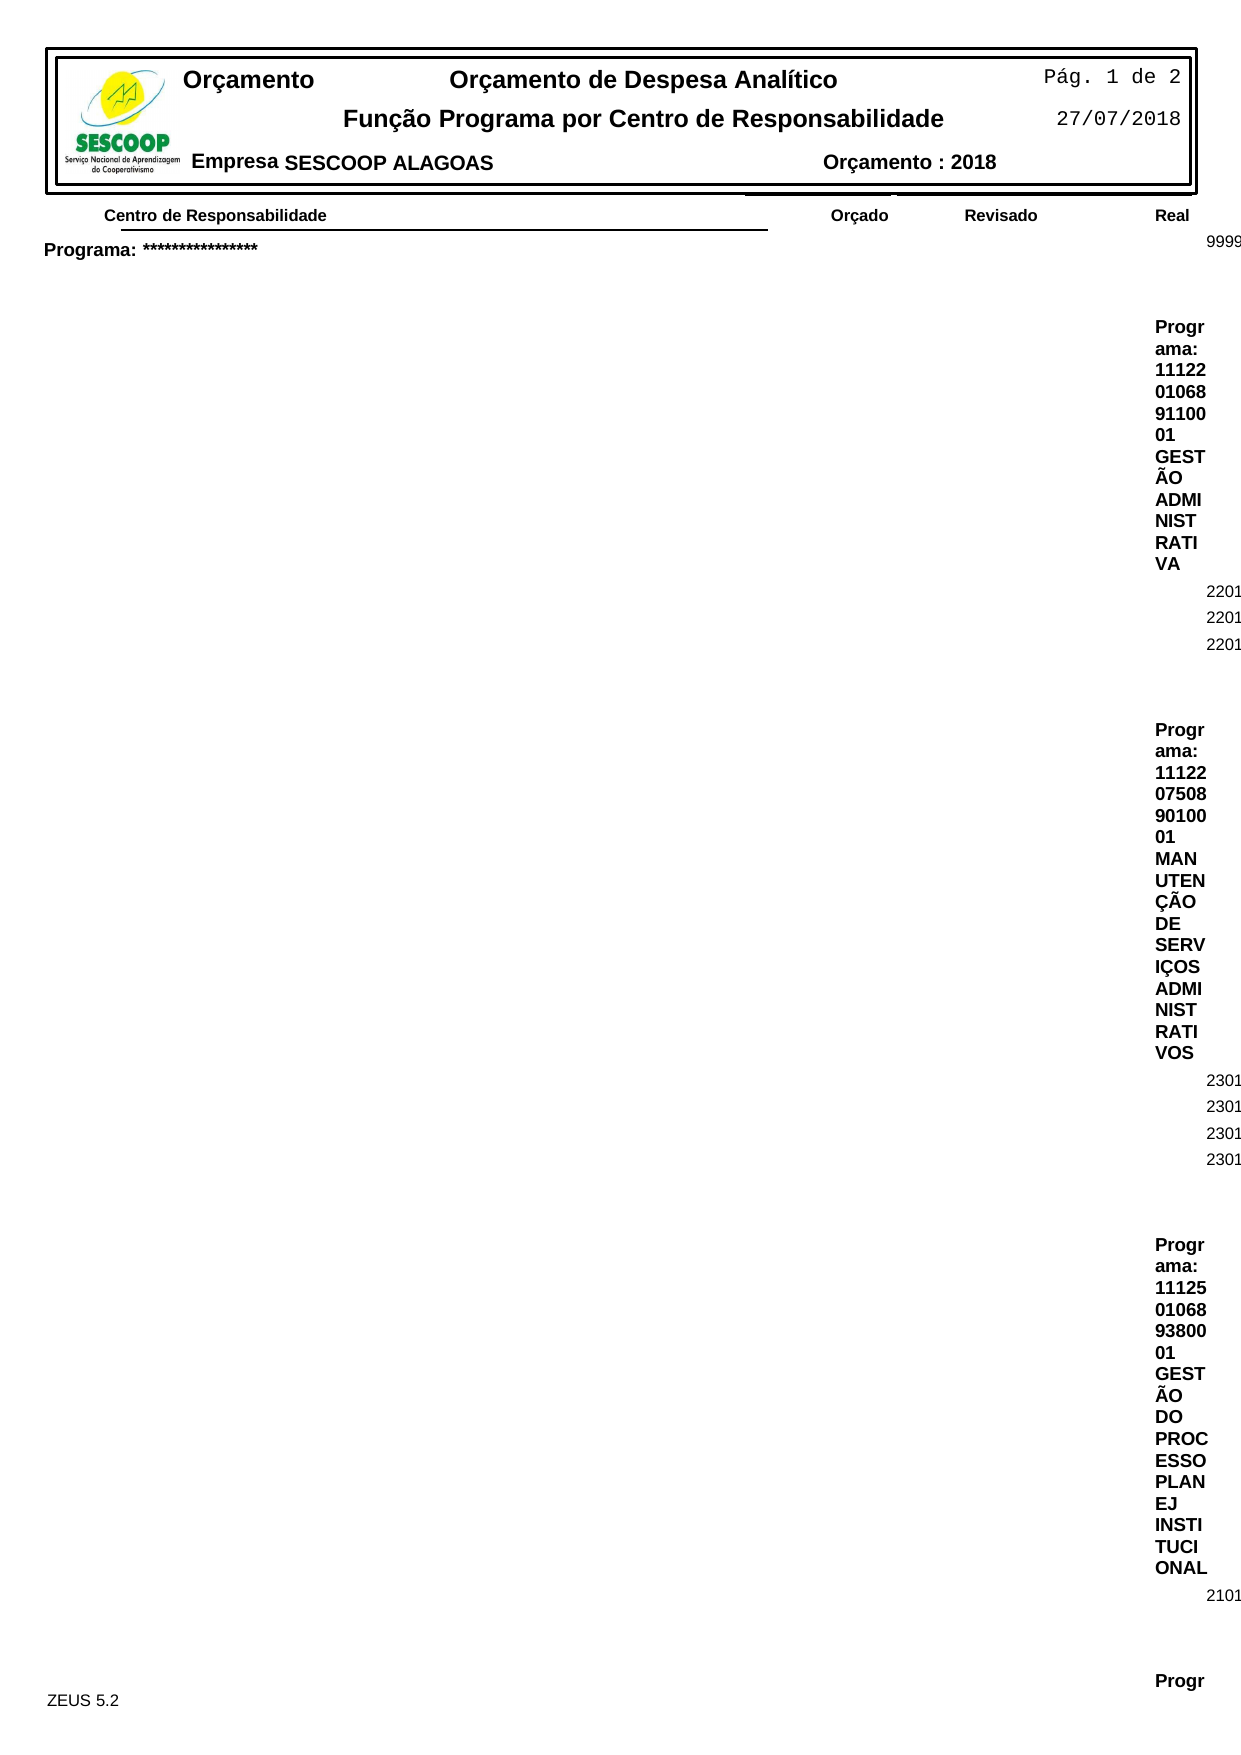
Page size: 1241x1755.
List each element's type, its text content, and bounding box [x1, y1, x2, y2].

text Programa: 11125010689380001 GESTÃO DO PROCESSO PLANEJ INSTITUCIONAL [1155, 1234, 1209, 1579]
table_cell [1201, 1174, 1241, 1206]
text Real [1155, 206, 1209, 225]
table_header 9999999999999999 CENTRO EMPRESA [1201, 229, 1241, 256]
table_header 230102001 [1201, 1068, 1241, 1094]
table_header 210101001 [1201, 1583, 1241, 1609]
table_header 220101001 [1201, 579, 1241, 606]
text Programa: 11122010689110001 GESTÃO ADMINISTRATIVA [1155, 316, 1209, 575]
table_cell 220102001 [1201, 606, 1241, 632]
table_cell 230104002 [1201, 1147, 1241, 1174]
text Orçado Revisado [831, 206, 1038, 225]
text Programa: 11122075089010001 MANUTENÇÃO DE SERVIÇOS ADMINISTRATIVOS [1155, 718, 1209, 1063]
table_cell [1201, 659, 1241, 691]
table_cell 220102002 [1201, 632, 1241, 658]
table_cell 230102002 [1201, 1094, 1241, 1121]
text Centro de Responsabilidade [104, 206, 330, 225]
text Programa: **************** [44, 238, 330, 260]
table_cell 230104001 [1201, 1121, 1241, 1147]
table_cell [1201, 1610, 1241, 1642]
text Progr [1155, 1669, 1209, 1691]
table_cell [1201, 256, 1241, 288]
